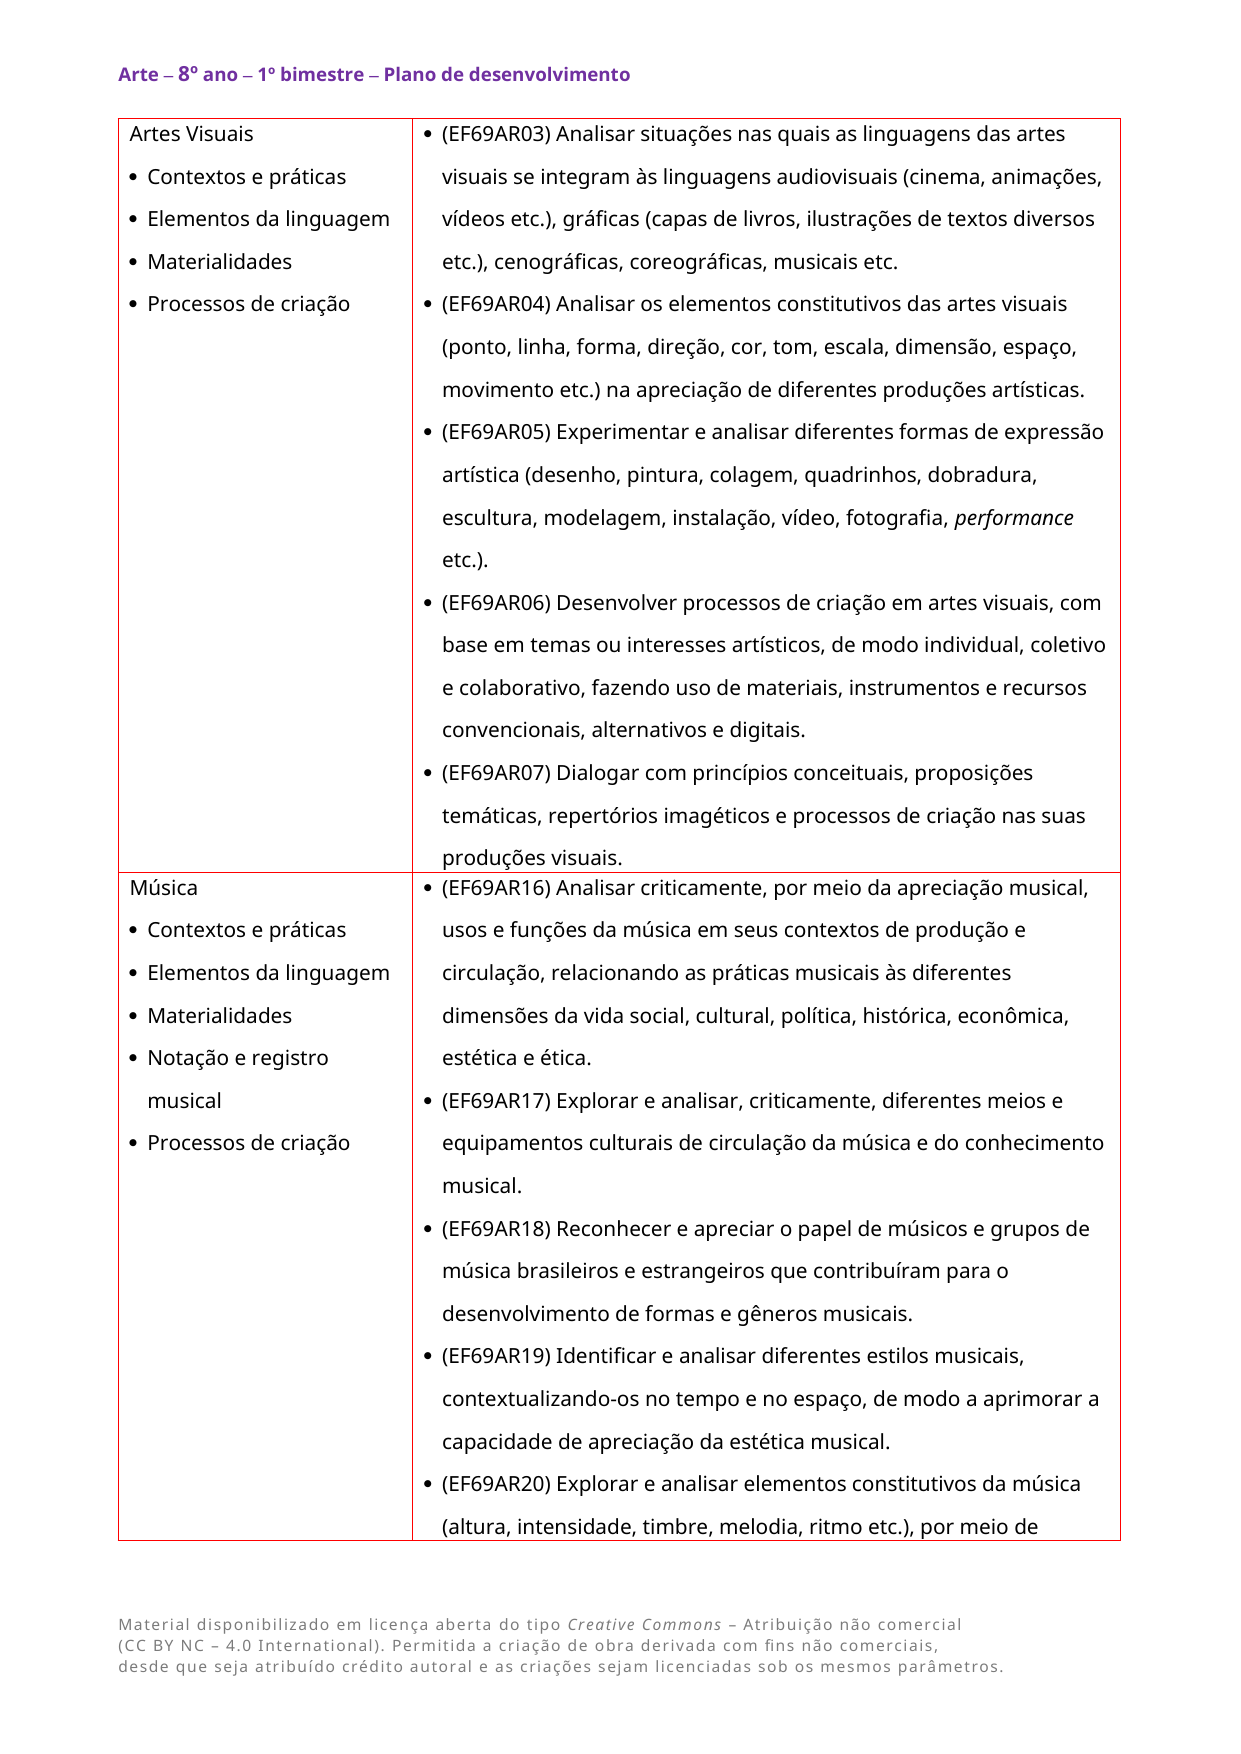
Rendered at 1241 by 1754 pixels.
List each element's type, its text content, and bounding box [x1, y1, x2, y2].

table_cell (EF69AR16) Analisar criticamente, por meio da apreciação musical, usos e funções da música em seus contextos de produção e circulação, relacionando as práticas musicais às diferentes dimensões da vida social, cultural, política, histórica, econômica, estética e ética. (EF69AR17) Explorar e analisar, criticamente, diferentes meios e equipamentos culturais de circulação da música e do conhecimento musical. (EF69AR18) Reconhecer e apreciar o papel de músicos e grupos de música brasileiros e estrangeiros que contribuíram para o desenvolvimento de formas e gêneros musicais. (EF69AR19) Identificar e analisar diferentes estilos musicais, contextualizando-os no tempo e no espaço, de modo a aprimorar a capacidade de apreciação da estética musical. (EF69AR20) Explorar e analisar elementos constitutivos da música (altura, intensidade, timbre, melodia, ritmo etc.), por meio de [413, 873, 1120, 1540]
table_cell Artes Visuais Contextos e práticas Elementos da linguagem Materialidades Processos de criação [119, 119, 412, 872]
table_cell (EF69AR03) Analisar situações nas quais as linguagens das artes visuais se integram às linguagens audiovisuais (cinema, animações, vídeos etc.), gráficas (capas de livros, ilustrações de textos diversos etc.), cenográficas, coreográficas, musicais etc. (EF69AR04) Analisar os elementos constitutivos das artes visuais (ponto, linha, forma, direção, cor, tom, escala, dimensão, espaço, movimento etc.) na apreciação de diferentes produções artísticas. (EF69AR05) Experimentar e analisar diferentes formas de expressão artística (desenho, pintura, colagem, quadrinhos, dobradura, escultura, modelagem, instalação, vídeo, fotografia, performance etc.). (EF69AR06) Desenvolver processos de criação em artes visuais, com base em temas ou interesses artísticos, de modo individual, coletivo e colaborativo, fazendo uso de materiais, instrumentos e recursos convencionais, alternativos e digitais. (EF69AR07) Dialogar com princípios conceituais, proposições temáticas, repertórios imagéticos e processos de criação nas suas produções visuais. [413, 119, 1120, 872]
table_cell Música Contextos e práticas Elementos da linguagem Materialidades Notação e registro musical Processos de criação [119, 873, 412, 1540]
